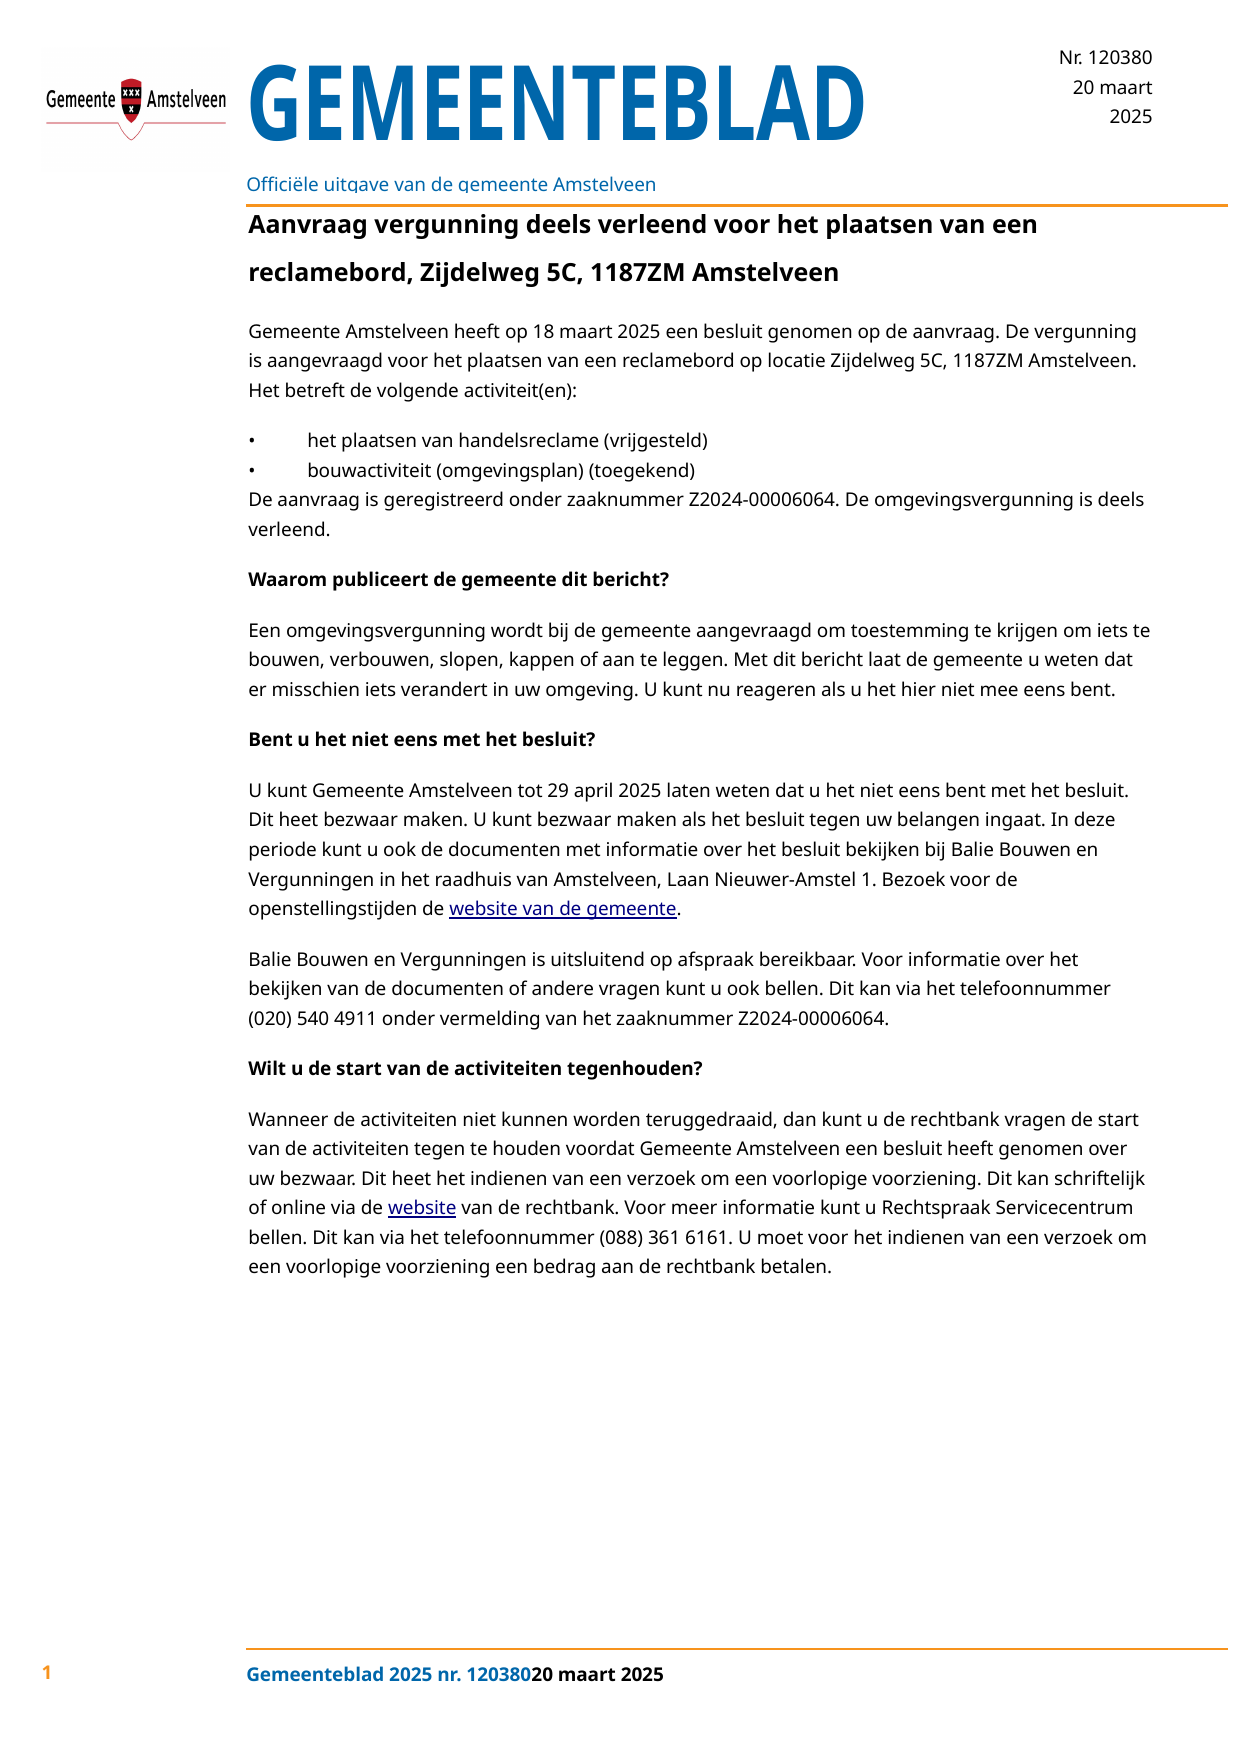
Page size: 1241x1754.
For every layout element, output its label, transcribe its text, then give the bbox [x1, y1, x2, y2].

text Aanvraag vergunning deels verleend voor het plaatsen van een reclamebord, Zijdelweg 5C, 1187ZM Amstelveen [248, 207, 1152, 288]
text Wanneer de activiteiten niet kunnen worden teruggedraaid, dan kunt u de rechtbank vragen de start van de activiteiten tegen te houden voordat Gemeente Amstelveen een besluit heeft genomen over uw bezwaar. Dit heet het indienen van een verzoek om een voorlopige voorziening. Dit kan schriftelijk of online via de website van de rechtbank. Voor meer informatie kunt u Rechtspraak Servicecentrum bellen. Dit kan via het telefoonnummer (088) 361 6161. U moet voor het indienen van een verzoek om een voorlopige voorziening een bedrag aan de rechtbank betalen. [248, 1106, 1152, 1279]
picture [41, 47, 231, 172]
list het plaatsen van handelsreclame (vrijgesteld) [248, 427, 1152, 453]
text Bent u het niet eens met het besluit? [248, 727, 1152, 752]
text Waarom publiceert de gemeente dit bericht? [248, 567, 1152, 592]
text U kunt Gemeente Amstelveen tot 29 april 2025 laten weten dat u het niet eens bent met het besluit. Dit heet bezwaar maken. U kunt bezwaar maken als het besluit tegen uw belangen ingaat. In deze periode kunt u ook de documenten met informatie over het besluit bekijken bij Balie Bouwen en Vergunningen in het raadhuis van Amstelveen, Laan Nieuwer-Amstel 1. Bezoek voor de openstellingstijden de website van de gemeente. [248, 777, 1152, 921]
text Gemeente Amstelveen heeft op 18 maart 2025 een besluit genomen op de aanvraag. De vergunning is aangevraagd voor het plaatsen van een reclamebord op locatie Zijdelweg 5C, 1187ZM Amstelveen. Het betreft de volgende activiteit(en): [248, 318, 1152, 403]
list bouwactiviteit (omgevingsplan) (toegekend) [248, 457, 1152, 483]
text Een omgevingsvergunning wordt bij de gemeente aangevraagd om toestemming te krijgen om iets te bouwen, verbouwen, slopen, kappen of aan te leggen. Met dit bericht laat de gemeente u weten dat er misschien iets verandert in uw omgeving. U kunt nu reageren als u het hier niet mee eens bent. [248, 617, 1152, 702]
text Wilt u de start van de activiteiten tegenhouden? [248, 1055, 1152, 1081]
text Balie Bouwen en Vergunningen is uitsluitend op afspraak bereikbaar. Voor informatie over het bekijken van de documenten of andere vragen kunt u ook bellen. Dit kan via het telefoonnummer (020) 540 4911 onder vermelding van het zaaknummer Z2024-00006064. [248, 946, 1152, 1031]
text De aanvraag is geregistreerd onder zaaknummer Z2024-00006064. De omgevingsvergunning is deels verleend. [248, 487, 1152, 542]
